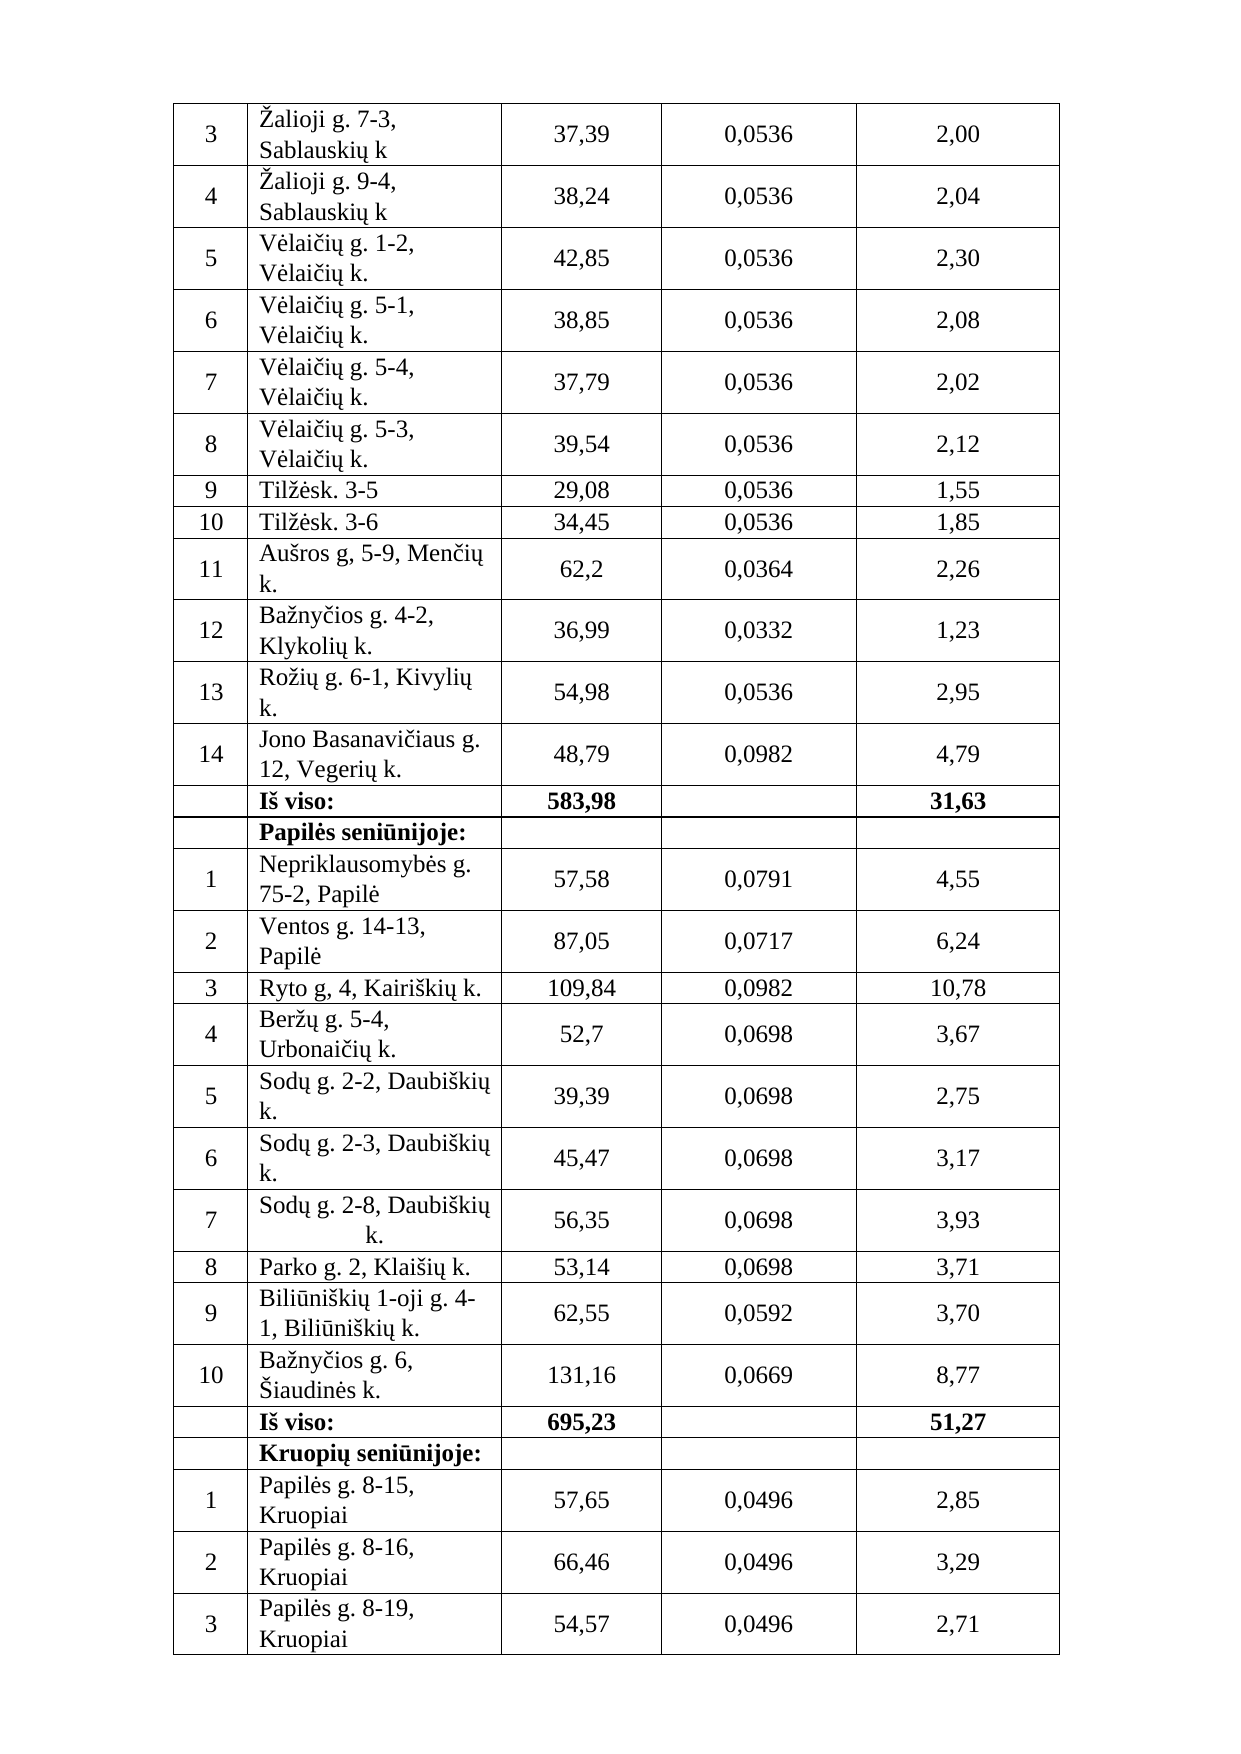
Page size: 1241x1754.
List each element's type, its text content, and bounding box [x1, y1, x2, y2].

table_cell Jono Basanavičiaus g. 12, Vegerių k. [248, 724, 501, 785]
table_cell 54,57 [502, 1594, 661, 1654]
table_cell Vėlaičių g. 1-2, Vėlaičių k. [248, 228, 501, 289]
table_cell 37,39 [502, 104, 661, 165]
table_cell 12 [174, 600, 247, 661]
table_cell 6,24 [857, 911, 1059, 972]
table_cell 56,35 [502, 1190, 661, 1251]
table_cell 0,0536 [662, 290, 856, 351]
table_cell Iš viso: [248, 1407, 501, 1437]
table_cell 3,67 [857, 1004, 1059, 1065]
table_cell 0,0536 [662, 476, 856, 506]
table_cell 0,0592 [662, 1283, 856, 1344]
table_cell 54,98 [502, 662, 661, 723]
table_cell [857, 1438, 1059, 1469]
table_cell [174, 786, 247, 816]
table_cell 0,0536 [662, 352, 856, 413]
table_cell Nepriklausomybės g. 75-2, Papilė [248, 849, 501, 910]
table_cell 2,30 [857, 228, 1059, 289]
table_cell 37,79 [502, 352, 661, 413]
table_cell 10 [174, 507, 247, 537]
table_cell 10 [174, 1345, 247, 1406]
table_cell Bažnyčios g. 6, Šiaudinės k. [248, 1345, 501, 1406]
table_cell 57,65 [502, 1470, 661, 1531]
table_cell 0,0536 [662, 507, 856, 537]
table_cell 39,54 [502, 414, 661, 474]
table_cell Tilžėsk. 3-5 [248, 476, 501, 506]
table_cell [502, 818, 661, 848]
table_cell Vėlaičių g. 5-3, Vėlaičių k. [248, 414, 501, 474]
table_cell 42,85 [502, 228, 661, 289]
table_cell [174, 1438, 247, 1469]
table_cell 9 [174, 1283, 247, 1344]
table_cell 0,0536 [662, 414, 856, 474]
table_cell [662, 818, 856, 848]
table_cell Ventos g. 14-13, Papilė [248, 911, 501, 972]
table_cell 3 [174, 973, 247, 1003]
table_cell Vėlaičių g. 5-4, Vėlaičių k. [248, 352, 501, 413]
table_cell 0,0698 [662, 1252, 856, 1282]
table_cell 53,14 [502, 1252, 661, 1282]
table_cell [662, 786, 856, 816]
table_cell 0,0496 [662, 1532, 856, 1592]
table_cell 52,7 [502, 1004, 661, 1065]
table_cell Sodų g. 2-3, Daubiškių k. [248, 1128, 501, 1189]
table_cell 3,17 [857, 1128, 1059, 1189]
table_cell 109,84 [502, 973, 661, 1003]
table_cell 8 [174, 1252, 247, 1282]
table_cell 6 [174, 1128, 247, 1189]
table_cell 0,0496 [662, 1470, 856, 1531]
table_cell 2,00 [857, 104, 1059, 165]
table_cell 2,04 [857, 166, 1059, 227]
table_cell 2 [174, 1532, 247, 1592]
table_cell 3,71 [857, 1252, 1059, 1282]
table_cell Ryto g, 4, Kairiškių k. [248, 973, 501, 1003]
table_cell 3,93 [857, 1190, 1059, 1251]
table_cell 3,29 [857, 1532, 1059, 1592]
table_cell Sodų g. 2-8, Daubiškių k. [248, 1190, 501, 1251]
table_cell 4 [174, 1004, 247, 1065]
table_cell 3 [174, 1594, 247, 1654]
table_cell 0,0536 [662, 166, 856, 227]
table_cell Papilės g. 8-15, Kruopiai [248, 1470, 501, 1531]
table_cell 0,0698 [662, 1128, 856, 1189]
table_cell 0,0698 [662, 1190, 856, 1251]
table_cell 1,85 [857, 507, 1059, 537]
table_cell 4 [174, 166, 247, 227]
table_cell 57,58 [502, 849, 661, 910]
table_cell 8,77 [857, 1345, 1059, 1406]
table_cell 45,47 [502, 1128, 661, 1189]
table_cell 62,55 [502, 1283, 661, 1344]
table_cell 0,0982 [662, 724, 856, 785]
table_cell [502, 1438, 661, 1469]
table_cell Aušros g, 5-9, Menčių k. [248, 539, 501, 599]
table_cell 131,16 [502, 1345, 661, 1406]
table_cell Žalioji g. 9-4, Sablauskių k [248, 166, 501, 227]
table_cell Papilės g. 8-19, Kruopiai [248, 1594, 501, 1654]
table_cell 11 [174, 539, 247, 599]
table_cell 1,55 [857, 476, 1059, 506]
table_cell 4,79 [857, 724, 1059, 785]
table_cell 0,0717 [662, 911, 856, 972]
table_cell Beržų g. 5-4, Urbonaičių k. [248, 1004, 501, 1065]
table_cell 5 [174, 228, 247, 289]
table_cell 48,79 [502, 724, 661, 785]
table_cell Sodų g. 2-2, Daubiškių k. [248, 1066, 501, 1127]
table_cell 87,05 [502, 911, 661, 972]
table_cell 2,26 [857, 539, 1059, 599]
table_cell 3,70 [857, 1283, 1059, 1344]
table_cell [662, 1407, 856, 1437]
table_cell 6 [174, 290, 247, 351]
table_cell 66,46 [502, 1532, 661, 1592]
table_cell 34,45 [502, 507, 661, 537]
table_cell 31,63 [857, 786, 1059, 816]
table_cell [857, 818, 1059, 848]
table_cell 51,27 [857, 1407, 1059, 1437]
table_cell 29,08 [502, 476, 661, 506]
table_cell 0,0364 [662, 539, 856, 599]
table_cell 38,24 [502, 166, 661, 227]
table_cell 2,75 [857, 1066, 1059, 1127]
table_cell 62,2 [502, 539, 661, 599]
table_cell 695,23 [502, 1407, 661, 1437]
table_cell Biliūniškių 1-oji g. 4-1, Biliūniškių k. [248, 1283, 501, 1344]
table_cell 0,0332 [662, 600, 856, 661]
table_cell 3 [174, 104, 247, 165]
table_cell 38,85 [502, 290, 661, 351]
table_cell 2,95 [857, 662, 1059, 723]
table_cell 2,85 [857, 1470, 1059, 1531]
table_cell [174, 1407, 247, 1437]
table_cell [174, 818, 247, 848]
table_cell 1 [174, 1470, 247, 1531]
table_cell Bažnyčios g. 4-2, Klykolių k. [248, 600, 501, 661]
table_cell 2,02 [857, 352, 1059, 413]
table_cell 39,39 [502, 1066, 661, 1127]
table_cell 4,55 [857, 849, 1059, 910]
table_cell 0,0496 [662, 1594, 856, 1654]
table_cell 583,98 [502, 786, 661, 816]
table_cell 0,0536 [662, 662, 856, 723]
table_cell 1 [174, 849, 247, 910]
table_cell Rožių g. 6-1, Kivylių k. [248, 662, 501, 723]
table_cell 0,0698 [662, 1004, 856, 1065]
table_cell 2,08 [857, 290, 1059, 351]
table_cell 0,0982 [662, 973, 856, 1003]
table_cell 8 [174, 414, 247, 474]
table_cell 1,23 [857, 600, 1059, 661]
table_cell 7 [174, 352, 247, 413]
table_cell 0,0791 [662, 849, 856, 910]
table_cell Tilžėsk. 3-6 [248, 507, 501, 537]
table_cell 36,99 [502, 600, 661, 661]
table_cell 2,12 [857, 414, 1059, 474]
table_cell Papilės g. 8-16, Kruopiai [248, 1532, 501, 1592]
table_cell Papilės seniūnijoje: [248, 818, 501, 848]
table_cell Parko g. 2, Klaišių k. [248, 1252, 501, 1282]
table_cell 2 [174, 911, 247, 972]
table_cell 0,0536 [662, 104, 856, 165]
table_cell 0,0536 [662, 228, 856, 289]
table_cell 0,0698 [662, 1066, 856, 1127]
table_cell [662, 1438, 856, 1469]
table_cell Iš viso: [248, 786, 501, 816]
table_cell 14 [174, 724, 247, 785]
table_cell Vėlaičių g. 5-1, Vėlaičių k. [248, 290, 501, 351]
table_cell 13 [174, 662, 247, 723]
table_cell 7 [174, 1190, 247, 1251]
table_cell 9 [174, 476, 247, 506]
table_cell Kruopių seniūnijoje: [248, 1438, 501, 1469]
table_cell 10,78 [857, 973, 1059, 1003]
table_cell 0,0669 [662, 1345, 856, 1406]
table_cell 5 [174, 1066, 247, 1127]
table_cell 2,71 [857, 1594, 1059, 1654]
table_cell Žalioji g. 7-3, Sablauskių k [248, 104, 501, 165]
